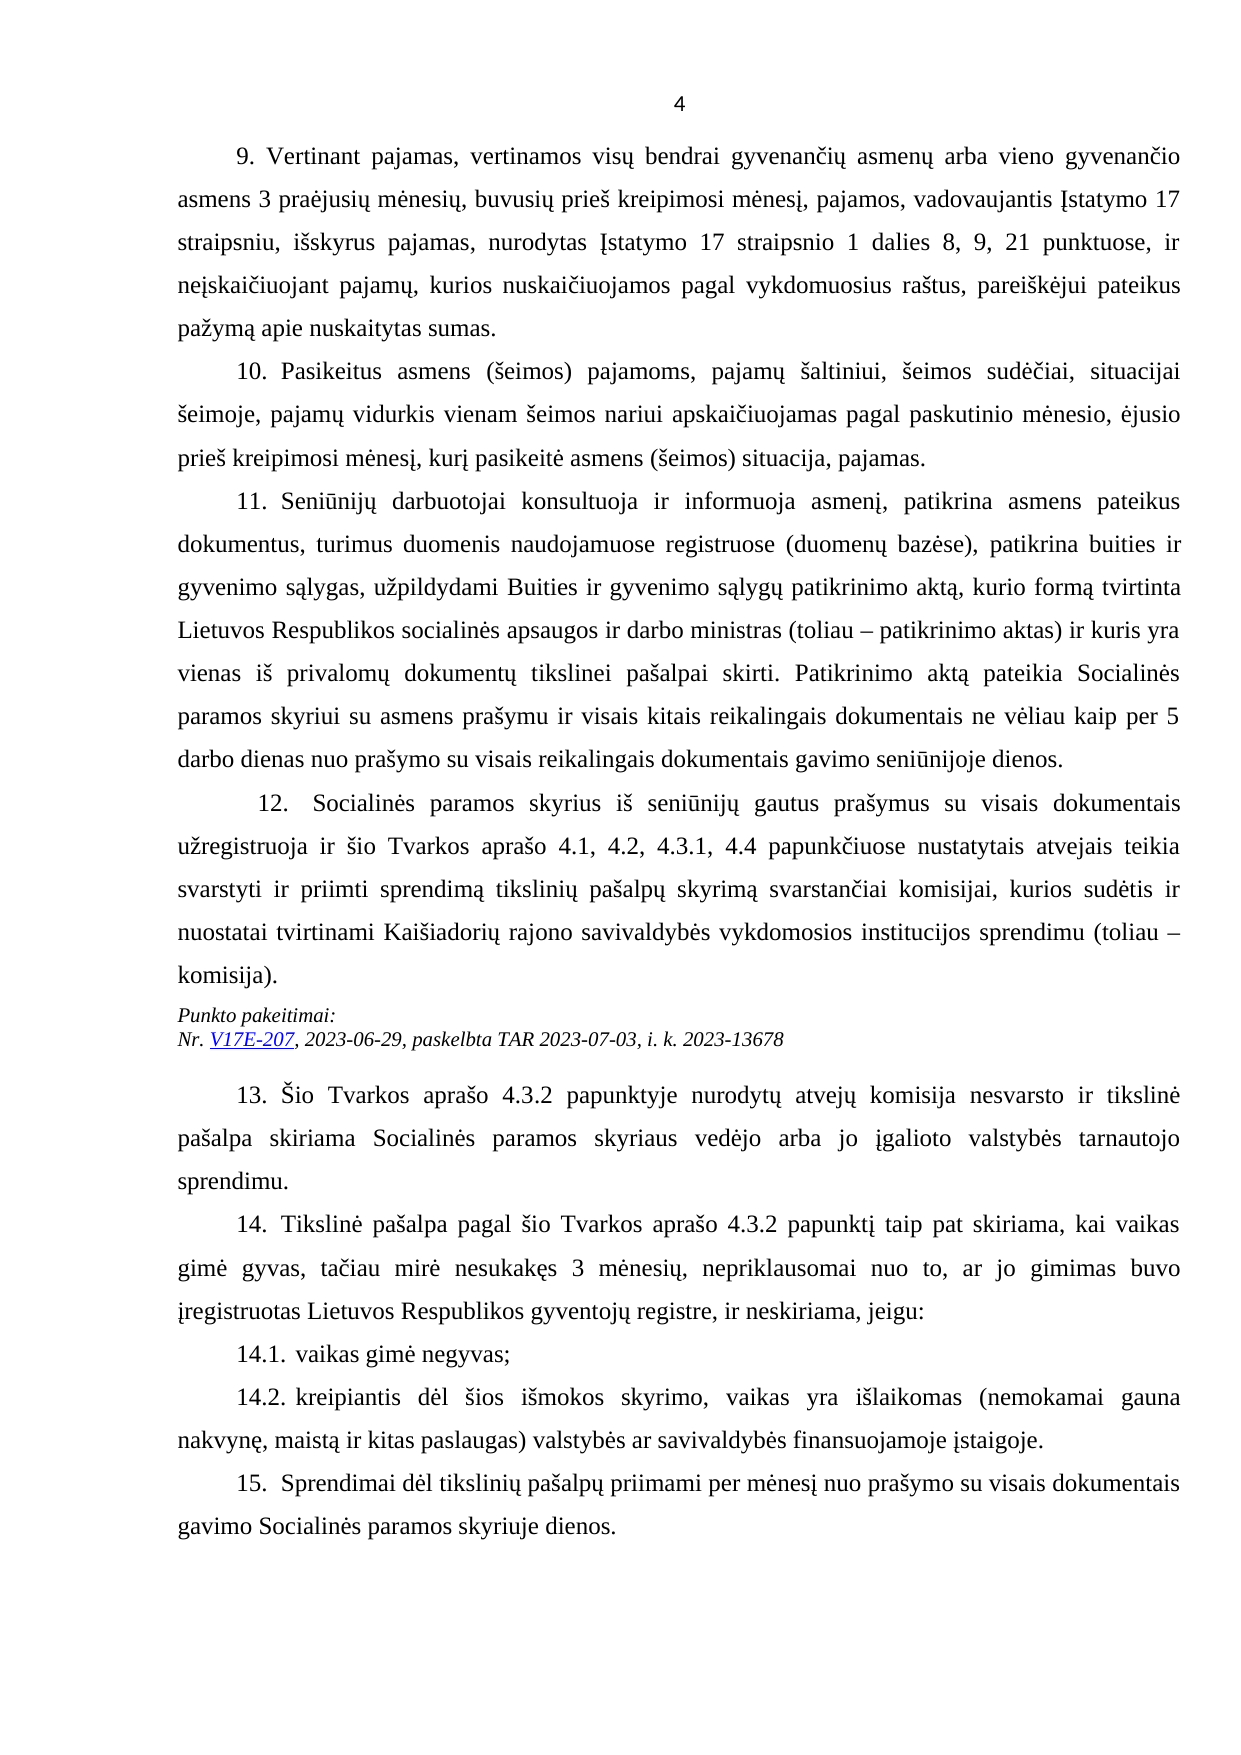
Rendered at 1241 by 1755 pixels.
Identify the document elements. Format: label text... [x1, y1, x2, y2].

text 14. Tikslinė pašalpa pagal šio Tvarkos aprašo 4.3.2 papunktį taip pat skiriama, kai vaikas gimė gyvas, tačiau mirė nesukakęs 3 mėnesių, nepriklausomai nuo to, ar jo gimimas buvo įregistruotas Lietuvos Respublikos gyventojų registre, ir neskiriama, jeigu: [177, 1209, 1181, 1324]
text 13. Šio Tvarkos aprašo 4.3.2 papunktyje nurodytų atvejų komisija nesvarsto ir tikslinė pašalpa skiriama Socialinės paramos skyriaus vedėjo arba jo įgalioto valstybės tarnautojo sprendimu. [177, 1080, 1181, 1195]
text 12. Socialinės paramos skyrius iš seniūnijų gautus prašymus su visais dokumentais užregistruoja ir šio Tvarkos aprašo 4.1, 4.2, 4.3.1, 4.4 papunkčiuose nustatytais atvejais teikia svarstyti ir priimti sprendimą tikslinių pašalpų skyrimą svarstančiai komisijai, kurios sudėtis ir nuostatai tvirtinami Kaišiadorių rajono savivaldybės vykdomosios institucijos sprendimu (toliau – komisija). [177, 788, 1181, 989]
text 14.2. kreipiantis dėl šios išmokos skyrimo, vaikas yra išlaikomas (nemokamai gauna nakvynę, maistą ir kitas paslaugas) valstybės ar savivaldybės finansuojamoje įstaigoje. [177, 1382, 1181, 1454]
text 11. Seniūnijų darbuotojai konsultuoja ir informuoja asmenį, patikrina asmens pateikus dokumentus, turimus duomenis naudojamuose registruose (duomenų bazėse), patikrina buities ir gyvenimo sąlygas, užpildydami Buities ir gyvenimo sąlygų patikrinimo aktą, kurio formą tvirtinta Lietuvos Respublikos socialinės apsaugos ir darbo ministras (toliau – patikrinimo aktas) ir kuris yra vienas iš privalomų dokumentų tikslinei pašalpai skirti. Patikrinimo aktą pateikia Socialinės paramos skyriui su asmens prašymu ir visais kitais reikalingais dokumentais ne vėliau kaip per 5 darbo dienas nuo prašymo su visais reikalingais dokumentais gavimo seniūnijoje dienos. [177, 486, 1181, 773]
text Punkto pakeitimai: [177, 1003, 1181, 1027]
text Nr. V17E-207, 2023-06-29, paskelbta TAR 2023-07-03, i. k. 2023-13678 [177, 1027, 1181, 1051]
text 9. Vertinant pajamas, vertinamos visų bendrai gyvenančių asmenų arba vieno gyvenančio asmens 3 praėjusių mėnesių, buvusių prieš kreipimosi mėnesį, pajamos, vadovaujantis Įstatymo 17 straipsniu, išskyrus pajamas, nurodytas Įstatymo 17 straipsnio 1 dalies 8, 9, 21 punktuose, ir neįskaičiuojant pajamų, kurios nuskaičiuojamos pagal vykdomuosius raštus, pareiškėjui pateikus pažymą apie nuskaitytas sumas. [177, 141, 1181, 342]
text 10. Pasikeitus asmens (šeimos) pajamoms, pajamų šaltiniui, šeimos sudėčiai, situacijai šeimoje, pajamų vidurkis vienam šeimos nariui apskaičiuojamas pagal paskutinio mėnesio, ėjusio prieš kreipimosi mėnesį, kurį pasikeitė asmens (šeimos) situacija, pajamas. [177, 356, 1181, 471]
text 15. Sprendimai dėl tikslinių pašalpų priimami per mėnesį nuo prašymo su visais dokumentais gavimo Socialinės paramos skyriuje dienos. [177, 1468, 1181, 1540]
text 14.1. vaikas gimė negyvas; [177, 1339, 1181, 1368]
